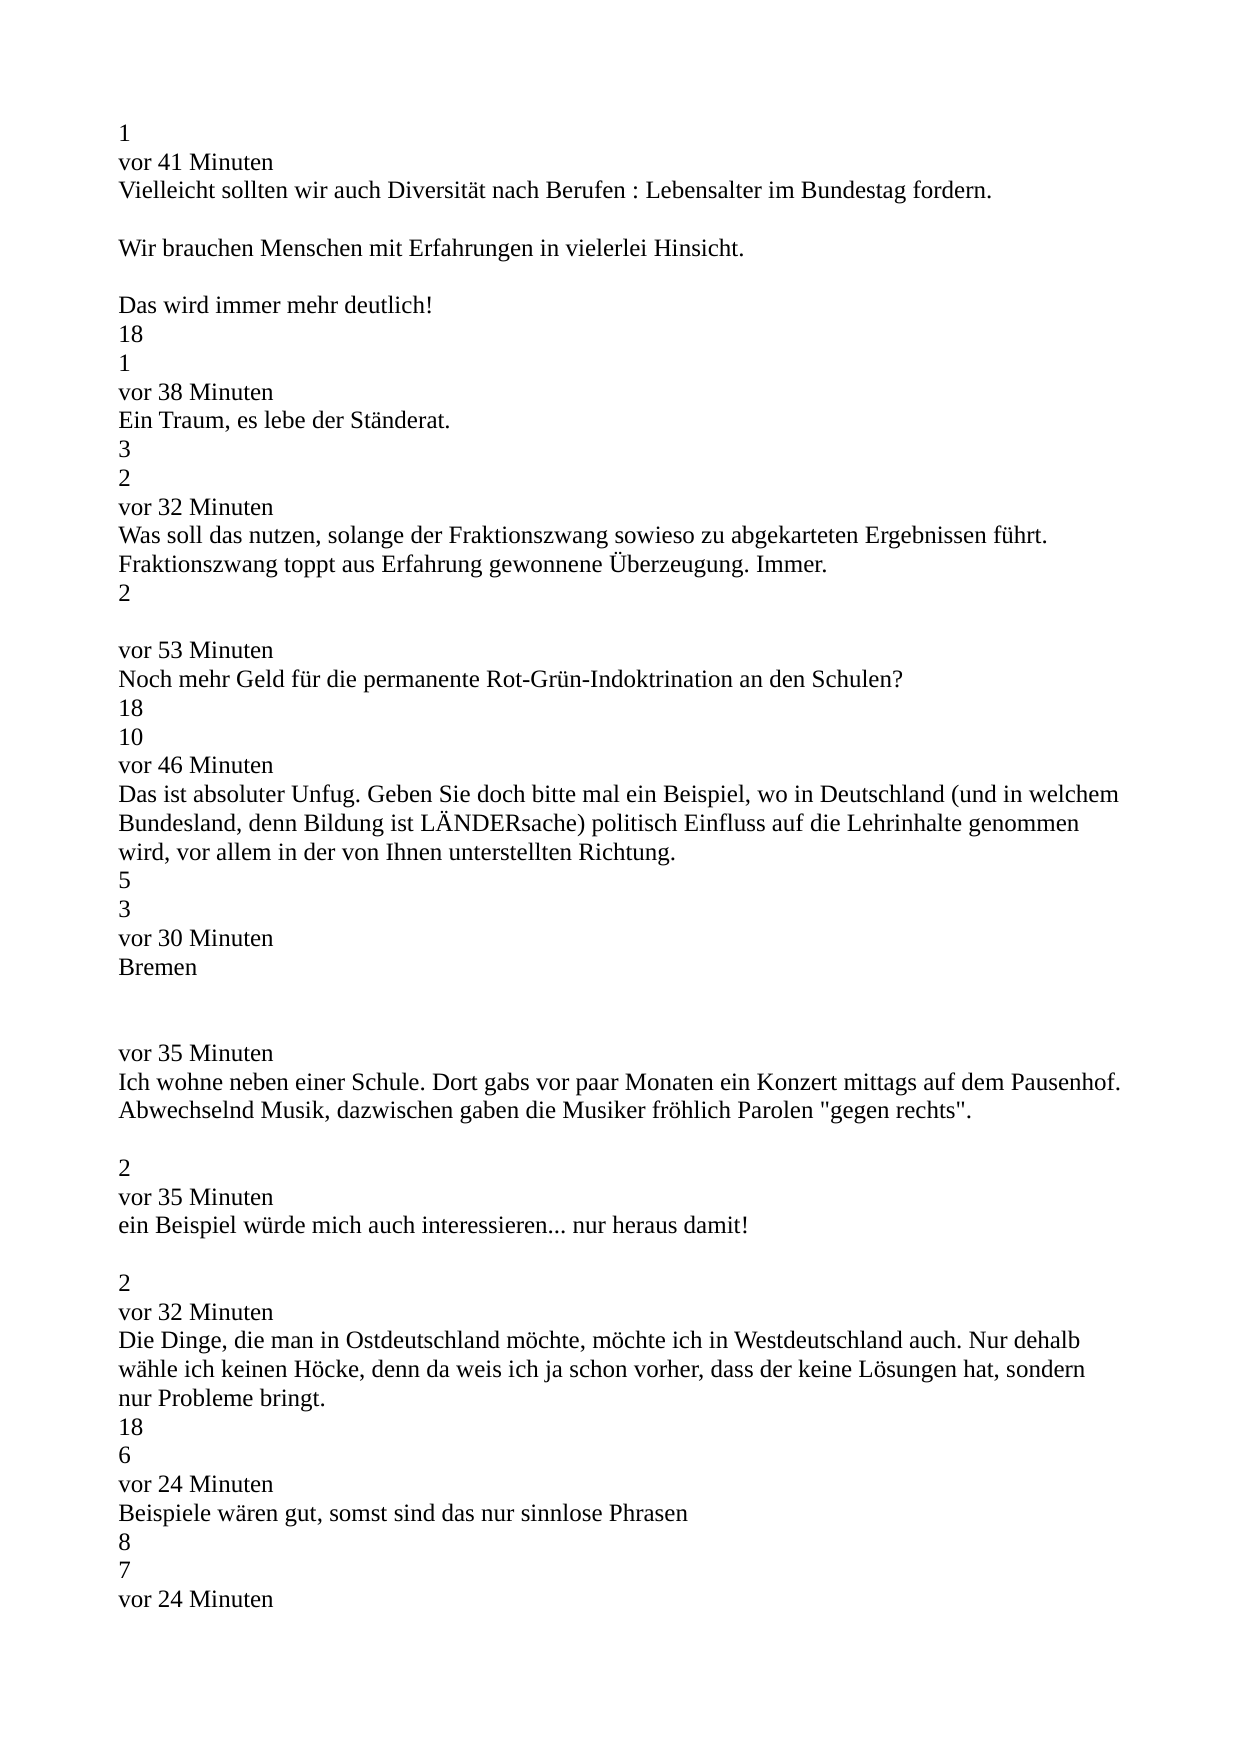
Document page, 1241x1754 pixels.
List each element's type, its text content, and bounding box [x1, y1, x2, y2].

text 2 [118, 1153, 1122, 1182]
text 7 [118, 1556, 1122, 1584]
text Ich wohne neben einer Schule. Dort gabs vor paar Monaten ein Konzert mittags auf dem Pausenhof. Abwechselnd Musik, dazwischen gaben die Musiker fröhlich Parolen "gegen rechts". [118, 1067, 1122, 1124]
text 2 [118, 578, 1122, 607]
text Bremen [118, 952, 1122, 981]
text 2 [118, 463, 1122, 492]
text 1 [118, 348, 1122, 377]
text Das ist absoluter Unfug. Geben Sie doch bitte mal ein Beispiel, wo in Deutschland (und in welchem Bundesland, denn Bildung ist LÄNDERsache) politisch Einfluss auf die Lehrinhalte genommen wird, vor allem in der von Ihnen unterstellten Richtung. [118, 779, 1122, 866]
text 1 [118, 118, 1122, 147]
text 10 [118, 722, 1122, 751]
text ein Beispiel würde mich auch interessieren... nur heraus damit! [118, 1211, 1122, 1239]
text vor 24 Minuten [118, 1584, 1122, 1613]
text 18 [118, 693, 1122, 722]
text Beispiele wären gut, somst sind das nur sinnlose Phrasen [118, 1498, 1122, 1527]
text 2 [118, 1268, 1122, 1297]
text vor 35 Minuten [118, 1182, 1122, 1211]
text 3 [118, 894, 1122, 923]
text Vielleicht sollten wir auch Diversität nach Berufen : Lebensalter im Bundestag fordern. [118, 176, 1122, 204]
text Was soll das nutzen, solange der Fraktionszwang sowieso zu abgekarteten Ergebnissen führt. Fraktionszwang toppt aus Erfahrung gewonnene Überzeugung. Immer. [118, 521, 1122, 578]
text vor 32 Minuten [118, 492, 1122, 521]
text vor 35 Minuten [118, 1038, 1122, 1067]
text 3 [118, 434, 1122, 463]
text Wir brauchen Menschen mit Erfahrungen in vielerlei Hinsicht. [118, 233, 1122, 262]
text vor 46 Minuten [118, 751, 1122, 779]
text 18 [118, 319, 1122, 348]
text Die Dinge, die man in Ostdeutschland möchte, möchte ich in Westdeutschland auch. Nur dehalb wähle ich keinen Höcke, denn da weis ich ja schon vorher, dass der keine Lösungen hat, sondern nur Probleme bringt. [118, 1326, 1122, 1412]
text Das wird immer mehr deutlich! [118, 291, 1122, 319]
text 6 [118, 1441, 1122, 1469]
text 18 [118, 1412, 1122, 1441]
text vor 53 Minuten [118, 636, 1122, 664]
text vor 30 Minuten [118, 923, 1122, 952]
text 8 [118, 1527, 1122, 1556]
text vor 24 Minuten [118, 1469, 1122, 1498]
text vor 41 Minuten [118, 147, 1122, 176]
text 5 [118, 866, 1122, 894]
text Noch mehr Geld für die permanente Rot-Grün-Indoktrination an den Schulen? [118, 664, 1122, 693]
text vor 38 Minuten [118, 377, 1122, 406]
text Ein Traum, es lebe der Ständerat. [118, 406, 1122, 434]
text vor 32 Minuten [118, 1297, 1122, 1326]
